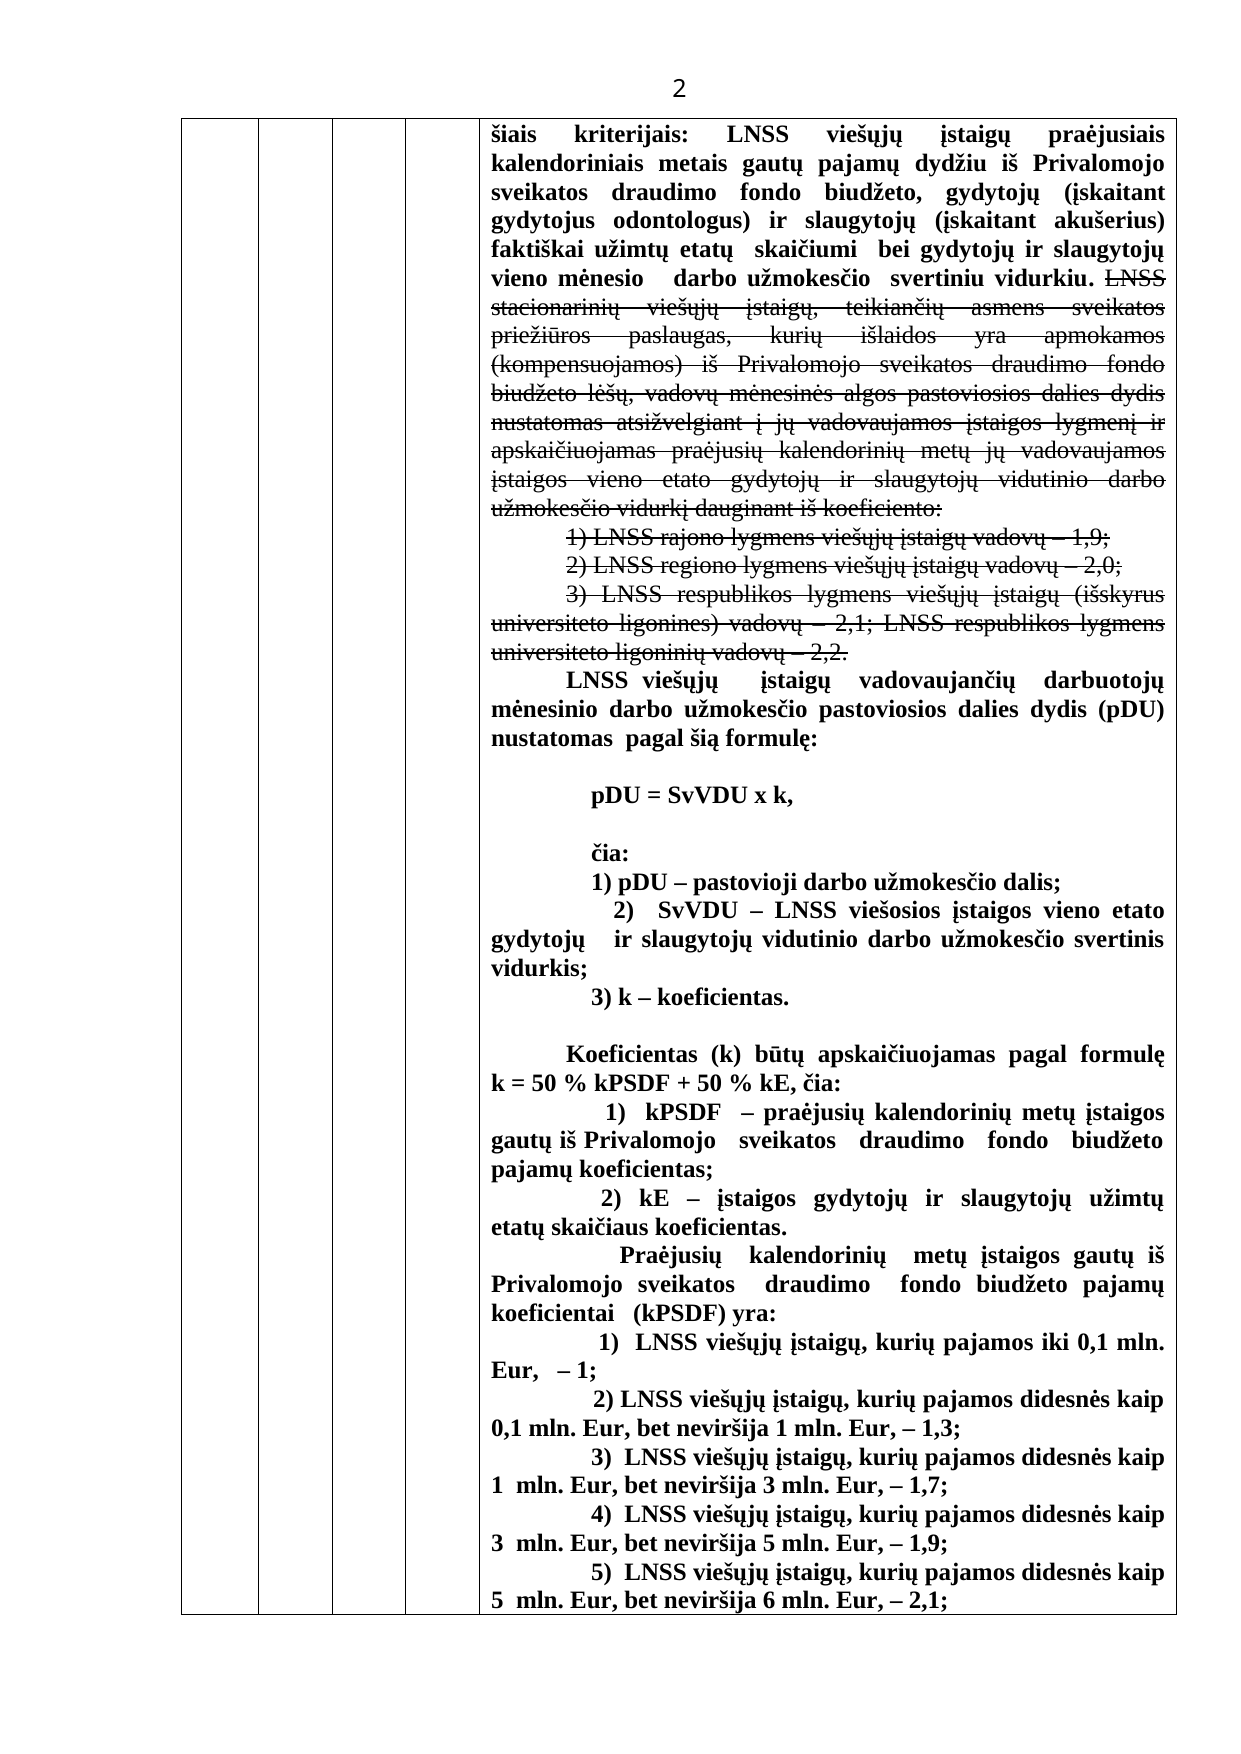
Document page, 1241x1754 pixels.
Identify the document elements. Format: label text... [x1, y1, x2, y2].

table_cell [182, 119, 258, 1614]
table_cell šiais kriterijais: LNSS viešųjų įstaigų praėjusiais kalendoriniais metais gautų pajamų dydžiu iš Privalomojo sveikatos draudimo fondo biudžeto, gydytojų (įskaitant gydytojus odontologus) ir slaugytojų (įskaitant akušerius) faktiškai užimtų etatų skaičiumi bei gydytojų ir slaugytojų vieno mėnesio darbo užmokesčio svertiniu vidurkiu. LNSS stacionarinių viešųjų įstaigų, teikiančių asmens sveikatos priežiūros paslaugas, kurių išlaidos yra apmokamos (kompensuojamos) iš Privalomojo sveikatos draudimo fondo biudžeto lėšų, vadovų mėnesinės algos pastoviosios dalies dydis nustatomas atsižvelgiant į jų vadovaujamos įstaigos lygmenį ir apskaičiuojamas praėjusių kalendorinių metų jų vadovaujamos įstaigos vieno etato gydytojų ir slaugytojų vidutinio darbo užmokesčio vidurkį dauginant iš koeficiento: 1) LNSS rajono lygmens viešųjų įstaigų vadovų – 1,9; 2) LNSS regiono lygmens viešųjų įstaigų vadovų – 2,0; 3) LNSS respublikos lygmens viešųjų įstaigų (išskyrus universiteto ligonines) vadovų – 2,1; LNSS respublikos lygmens universiteto ligoninių vadovų – 2,2. LNSS viešųjų įstaigų vadovaujančių darbuotojų mėnesinio darbo užmokesčio pastoviosios dalies dydis (pDU) nustatomas pagal šią formulę: pDU = SvVDU x k, čia: 1) pDU – pastovioji darbo užmokesčio dalis; 2) SvVDU – LNSS viešosios įstaigos vieno etato gydytojų ir slaugytojų vidutinio darbo užmokesčio svertinis vidurkis; 3) k – koeficientas. Koeficientas (k) būtų apskaičiuojamas pagal formulę k = 50 % kPSDF + 50 % kE, čia: 1) kPSDF – praėjusių kalendorinių metų įstaigos gautų iš Privalomojo sveikatos draudimo fondo biudžeto pajamų koeficientas; 2) kE – įstaigos gydytojų ir slaugytojų užimtų etatų skaičiaus koeficientas. Praėjusių kalendorinių metų įstaigos gautų iš Privalomojo sveikatos draudimo fondo biudžeto pajamų koeficientai (kPSDF) yra: 1) LNSS viešųjų įstaigų, kurių pajamos iki 0,1 mln. Eur, – 1; 2) LNSS viešųjų įstaigų, kurių pajamos didesnės kaip 0,1 mln. Eur, bet neviršija 1 mln. Eur, – 1,3; 3) LNSS viešųjų įstaigų, kurių pajamos didesnės kaip 1 mln. Eur, bet neviršija 3 mln. Eur, – 1,7; 4) LNSS viešųjų įstaigų, kurių pajamos didesnės kaip 3 mln. Eur, bet neviršija 5 mln. Eur, – 1,9; 5) LNSS viešųjų įstaigų, kurių pajamos didesnės kaip 5 mln. Eur, bet neviršija 6 mln. Eur, – 2,1; [480, 119, 1176, 1614]
table_cell [333, 119, 405, 1614]
table_cell [259, 119, 332, 1614]
table_cell [406, 119, 479, 1614]
